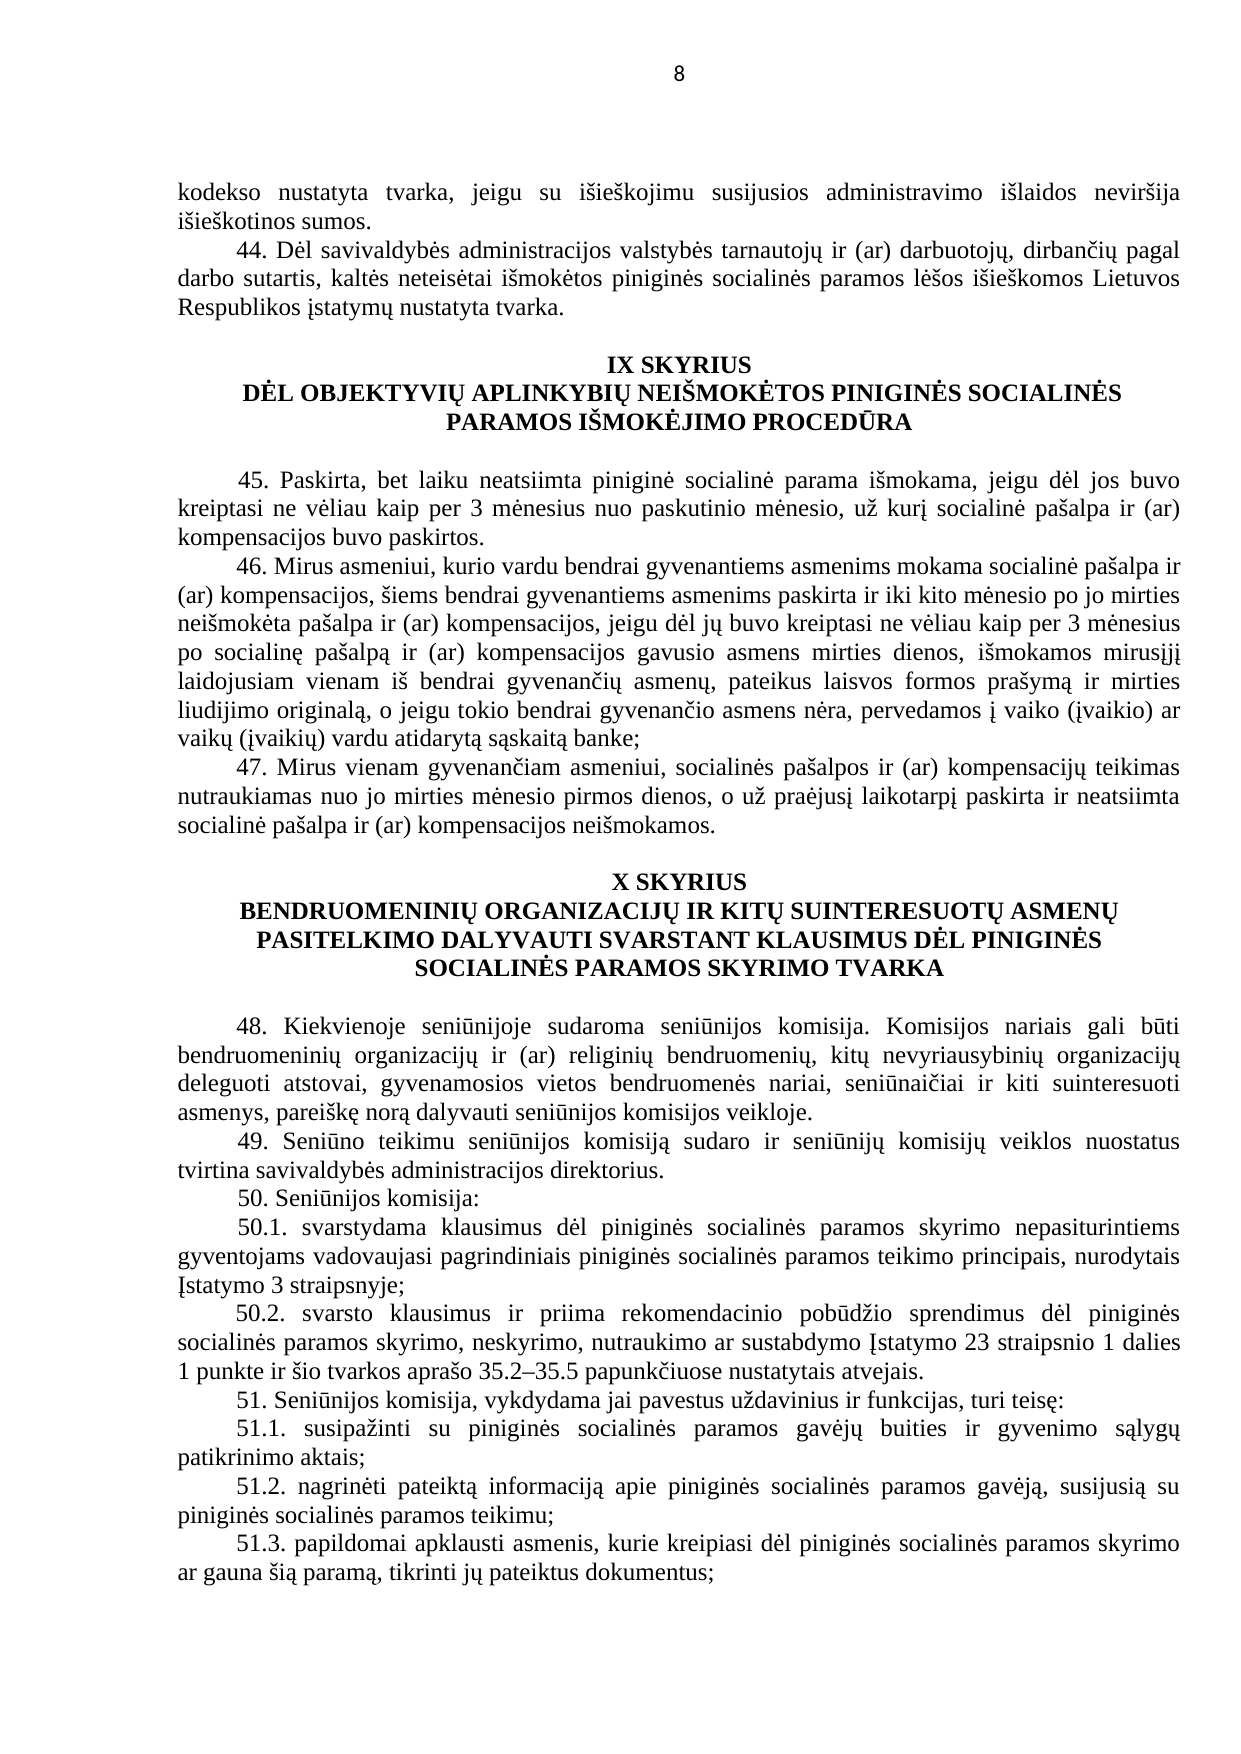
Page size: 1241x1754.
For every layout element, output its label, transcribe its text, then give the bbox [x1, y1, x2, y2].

text 44. Dėl savivaldybės administracijos valstybės tarnautojų ir (ar) darbuotojų, dirbančių pagal darbo sutartis, kaltės neteisėtai išmokėtos piniginės socialinės paramos lėšos išieškomos Lietuvos Respublikos įstatymų nustatyta tvarka. [177, 235, 1181, 321]
text 49. Seniūno teikimu seniūnijos komisiją sudaro ir seniūnijų komisijų veiklos nuostatus tvirtina savivaldybės administracijos direktorius. [177, 1126, 1181, 1183]
text 45. Paskirta, bet laiku neatsiimta piniginė socialinė parama išmokama, jeigu dėl jos buvo kreiptasi ne vėliau kaip per 3 mėnesius nuo paskutinio mėnesio, už kurį socialinė pašalpa ir (ar) kompensacijos buvo paskirtos. [177, 465, 1181, 551]
text X SKYRIUS [177, 867, 1181, 896]
text BENDRUOMENINIŲ ORGANIZACIJŲ IR KITŲ SUINTERESUOTŲ ASMENŲ PASITELKIMO DALYVAUTI SVARSTANT KLAUSIMUS DĖL PINIGINĖS SOCIALINĖS PARAMOS SKYRIMO TVARKA [177, 896, 1181, 982]
text 50.1. svarstydama klausimus dėl piniginės socialinės paramos skyrimo nepasiturintiems gyventojams vadovaujasi pagrindiniais piniginės socialinės paramos teikimo principais, nurodytais Įstatymo 3 straipsnyje; [177, 1212, 1181, 1298]
text 50.2. svarsto klausimus ir priima rekomendacinio pobūdžio sprendimus dėl piniginės socialinės paramos skyrimo, neskyrimo, nutraukimo ar sustabdymo Įstatymo 23 straipsnio 1 dalies 1 punkte ir šio tvarkos aprašo 35.2–35.5 papunkčiuose nustatytais atvejais. [177, 1298, 1181, 1385]
text 51. Seniūnijos komisija, vykdydama jai pavestus uždavinius ir funkcijas, turi teisę: [177, 1385, 1181, 1413]
text IX SKYRIUS [177, 350, 1181, 378]
text kodekso nustatyta tvarka, jeigu su išieškojimu susijusios administravimo išlaidos neviršija išieškotinos sumos. [177, 177, 1181, 235]
text 51.1. susipažinti su piniginės socialinės paramos gavėjų buities ir gyvenimo sąlygų patikrinimo aktais; [177, 1413, 1181, 1471]
text 47. Mirus vienam gyvenančiam asmeniui, socialinės pašalpos ir (ar) kompensacijų teikimas nutraukiamas nuo jo mirties mėnesio pirmos dienos, o už praėjusį laikotarpį paskirta ir neatsiimta socialinė pašalpa ir (ar) kompensacijos neišmokamos. [177, 752, 1181, 838]
text DĖL OBJEKTYVIŲ APLINKYBIŲ NEIŠMOKĖTOS PINIGINĖS SOCIALINĖS PARAMOS IŠMOKĖJIMO PROCEDŪRA [177, 378, 1181, 436]
text 50. Seniūnijos komisija: [177, 1183, 1181, 1212]
text 51.2. nagrinėti pateiktą informaciją apie piniginės socialinės paramos gavėją, susijusią su piniginės socialinės paramos teikimu; [177, 1471, 1181, 1528]
text 46. Mirus asmeniui, kurio vardu bendrai gyvenantiems asmenims mokama socialinė pašalpa ir (ar) kompensacijos, šiems bendrai gyvenantiems asmenims paskirta ir iki kito mėnesio po jo mirties neišmokėta pašalpa ir (ar) kompensacijos, jeigu dėl jų buvo kreiptasi ne vėliau kaip per 3 mėnesius po socialinę pašalpą ir (ar) kompensacijos gavusio asmens mirties dienos, išmokamos mirusįjį laidojusiam vienam iš bendrai gyvenančių asmenų, pateikus laisvos formos prašymą ir mirties liudijimo originalą, o jeigu tokio bendrai gyvenančio asmens nėra, pervedamos į vaiko (įvaikio) ar vaikų (įvaikių) vardu atidarytą sąskaitą banke; [177, 551, 1181, 752]
text 48. Kiekvienoje seniūnijoje sudaroma seniūnijos komisija. Komisijos nariais gali būti bendruomeninių organizacijų ir (ar) religinių bendruomenių, kitų nevyriausybinių organizacijų deleguoti atstovai, gyvenamosios vietos bendruomenės nariai, seniūnaičiai ir kiti suinteresuoti asmenys, pareiškę norą dalyvauti seniūnijos komisijos veikloje. [177, 1011, 1181, 1126]
text 51.3. papildomai apklausti asmenis, kurie kreipiasi dėl piniginės socialinės paramos skyrimo ar gauna šią paramą, tikrinti jų pateiktus dokumentus; [177, 1528, 1181, 1586]
